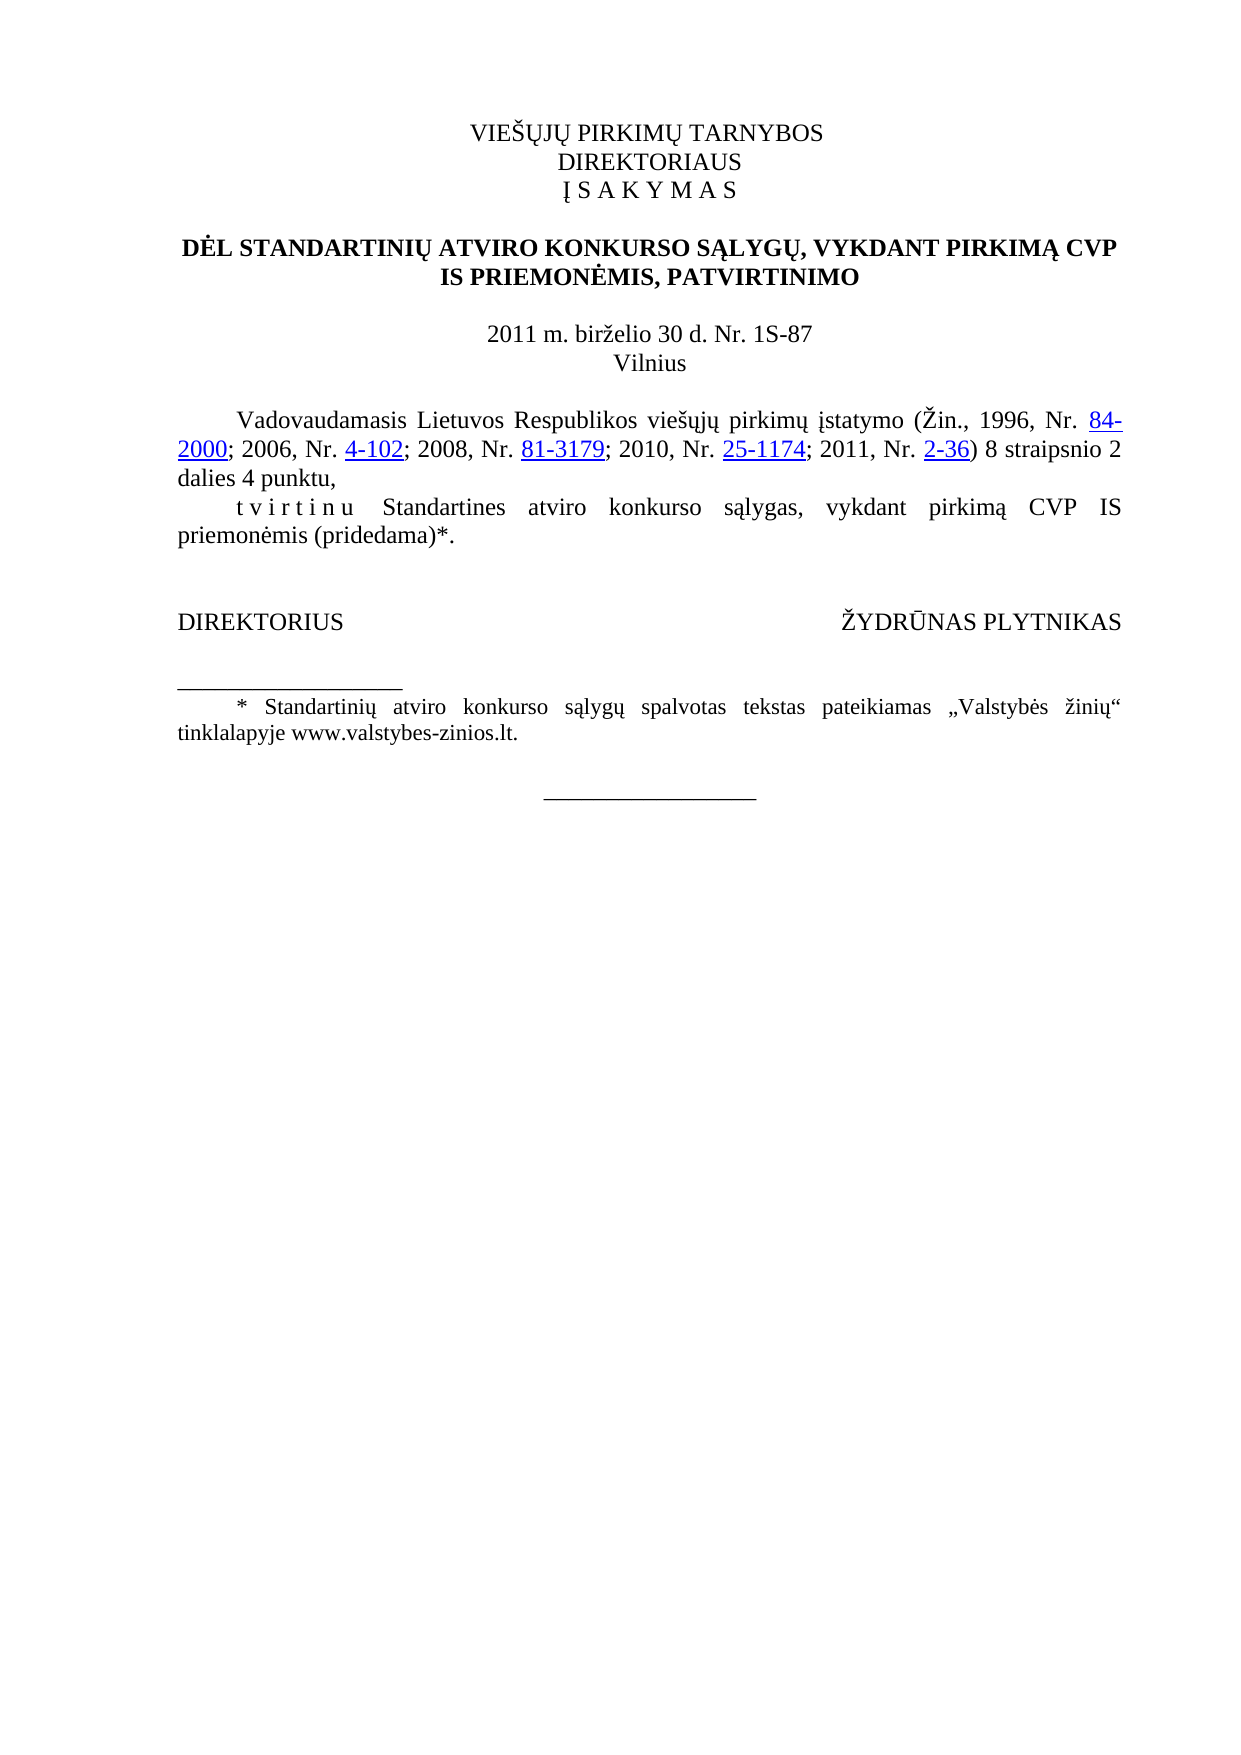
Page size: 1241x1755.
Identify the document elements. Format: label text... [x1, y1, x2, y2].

text tvirtinu Standartines atviro konkurso sąlygas, vykdant pirkimą CVP IS priemonėmis (pridedama)*. [177, 492, 1122, 549]
text * Standartinių atviro konkurso sąlygų spalvotas tekstas pateikiamas „Valstybės žinių“ tinklalapyje www.valstybes-zinios.lt. [177, 693, 1122, 746]
text _________________ [177, 774, 1122, 803]
text Vadovaudamasis Lietuvos Respublikos viešųjų pirkimų įstatymo (Žin., 1996, Nr. 84-2000; 2006, Nr. 4-102; 2008, Nr. 81-3179; 2010, Nr. 25-1174; 2011, Nr. 2-36) 8 straipsnio 2 dalies 4 punktu, [177, 406, 1122, 492]
text 2011 m. birželio 30 d. Nr. 1S-87 [177, 319, 1122, 348]
text Vilnius [177, 348, 1122, 377]
text VIEŠŲJŲ PIRKIMŲ TARNYBOS [177, 118, 1122, 147]
text DĖL STANDARTINIŲ ATVIRO KONKURSO SĄLYGŲ, VYKDANT PIRKIMĄ CVP IS PRIEMONĖMIS, PATVIRTINIMO [177, 233, 1122, 291]
text DIREKTORIAUS [177, 147, 1122, 176]
text ĮSAKYMAS [177, 176, 1122, 204]
text Direktorius Žydrūnas Plytnikas [177, 607, 1122, 636]
text __________________ [177, 664, 1122, 693]
